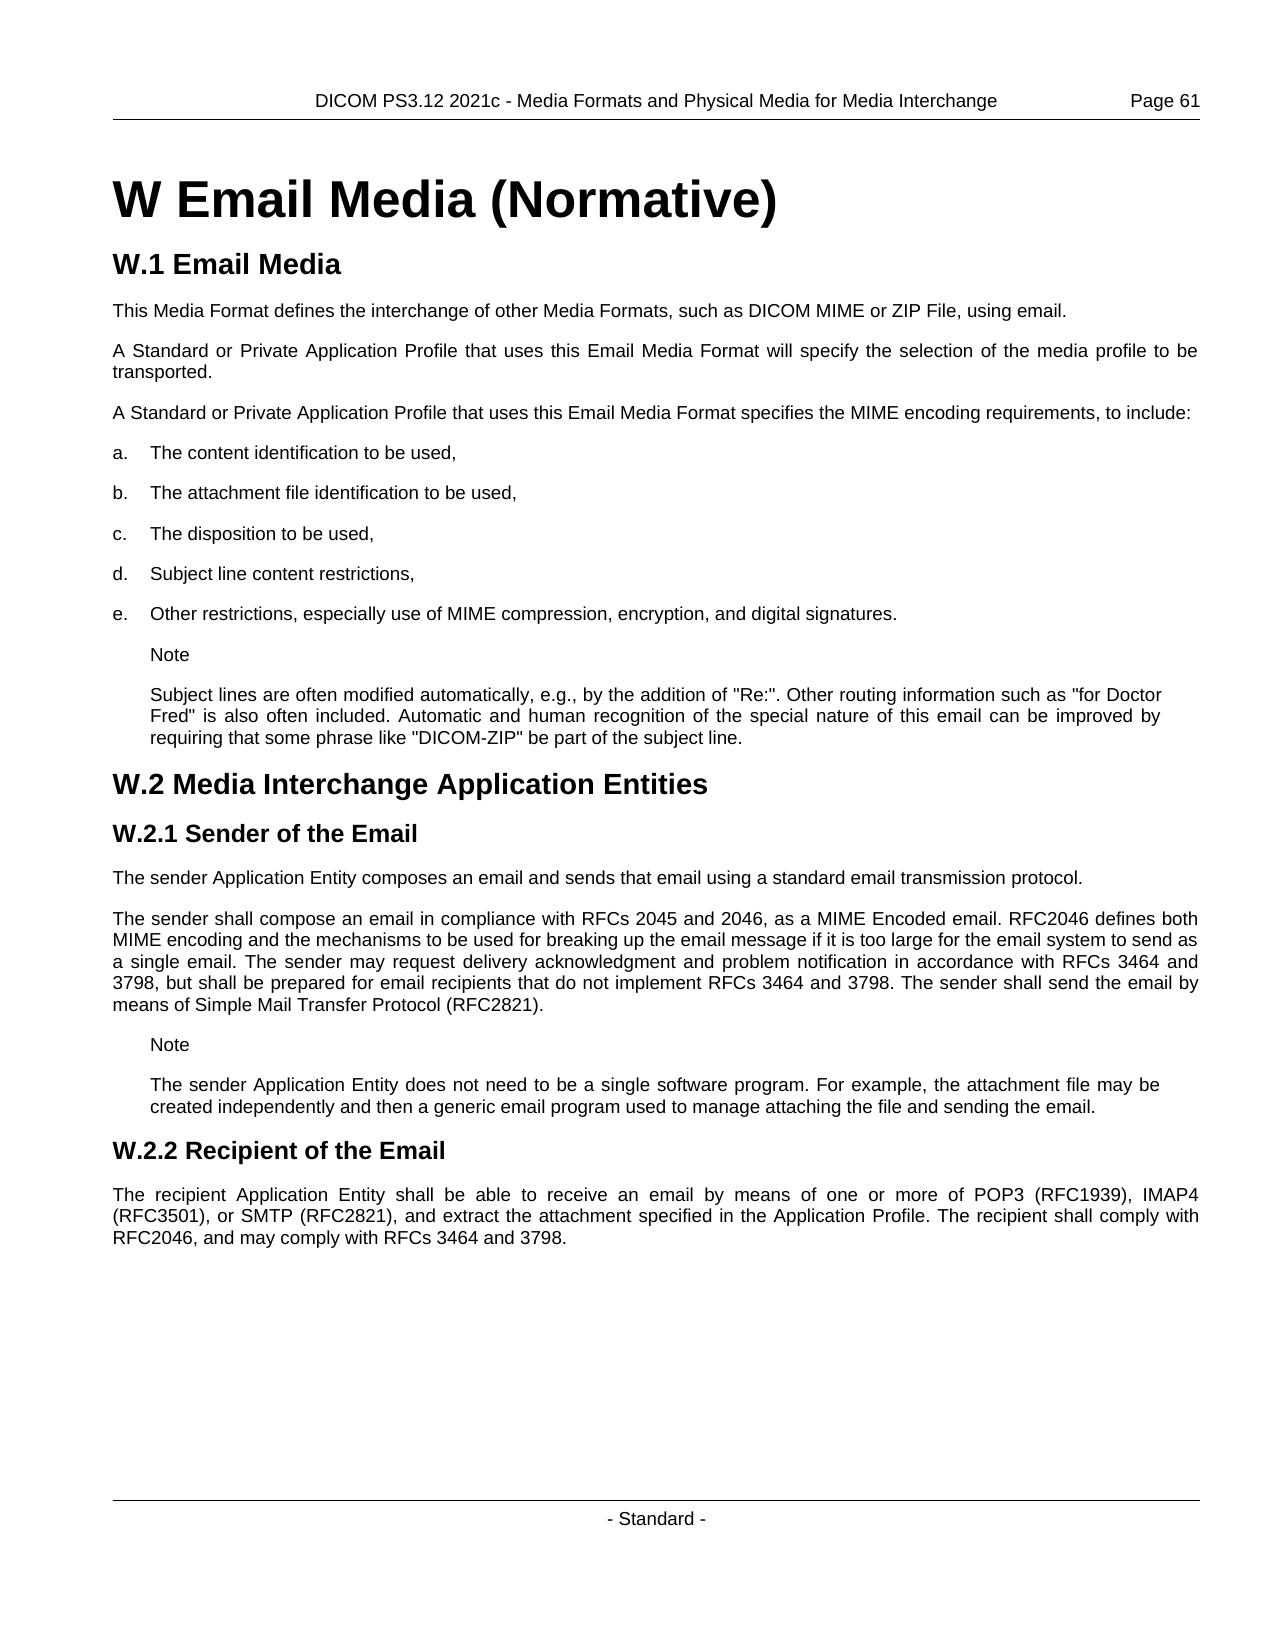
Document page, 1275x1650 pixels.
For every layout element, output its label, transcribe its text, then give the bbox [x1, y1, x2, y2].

text Note [150, 1034, 1162, 1055]
text Subject lines are often modified automatically, e.g., by the addition of "Re:". Other routing information such as "for Doctor Fred" is also often included. Automatic and human recognition of the special nature of this email can be improved by requiring that some phrase like "DICOM-ZIP" be part of the subject line. [150, 684, 1162, 748]
text W.2 Media Interchange Application Entities [112, 767, 1200, 801]
text b. The attachment file identification to be used, [112, 482, 1200, 504]
text The recipient Application Entity shall be able to receive an email by means of one or more of POP3 (RFC1939), IMAP4 (RFC3501), or SMTP (RFC2821), and extract the attachment specified in the Application Profile. The recipient shall comply with RFC2046, and may comply with RFCs 3464 and 3798. [112, 1183, 1200, 1248]
text Note [150, 643, 1162, 665]
text A Standard or Private Application Profile that uses this Email Media Format specifies the MIME encoding requirements, to include: [112, 402, 1200, 423]
text A Standard or Private Application Profile that uses this Email Media Format will specify the selection of the media profile to be transported. [112, 340, 1200, 383]
text The sender shall compose an email in compliance with RFCs 2045 and 2046, as a MIME Encoded email. RFC2046 defines both MIME encoding and the mechanisms to be used for breaking up the email message if it is too large for the email system to send as a single email. The sender may request delivery acknowledgment and problem notification in accordance with RFCs 3464 and 3798, but shall be prepared for email recipients that do not implement RFCs 3464 and 3798. The sender shall send the email by means of Simple Mail Transfer Protocol (RFC2821). [112, 907, 1200, 1015]
text d. Subject line content restrictions, [112, 563, 1200, 584]
text W.2.2 Recipient of the Email [112, 1136, 1200, 1165]
text The sender Application Entity does not need to be a single software program. For example, the attachment file may be created independently and then a generic email program used to manage attaching the file and sending the email. [150, 1074, 1162, 1117]
text W.1 Email Media [112, 247, 1200, 281]
text W.2.1 Sender of the Email [112, 819, 1200, 848]
text c. The disposition to be used, [112, 522, 1200, 544]
text a. The content identification to be used, [112, 442, 1200, 463]
text W Email Media (Normative) [112, 169, 1200, 228]
text e. Other restrictions, especially use of MIME compression, encryption, and digital signatures. [112, 603, 1200, 625]
text This Media Format defines the interchange of other Media Formats, such as DICOM MIME or ZIP File, using email. [112, 299, 1200, 321]
text The sender Application Entity composes an email and sends that email using a standard email transmission protocol. [112, 867, 1200, 888]
